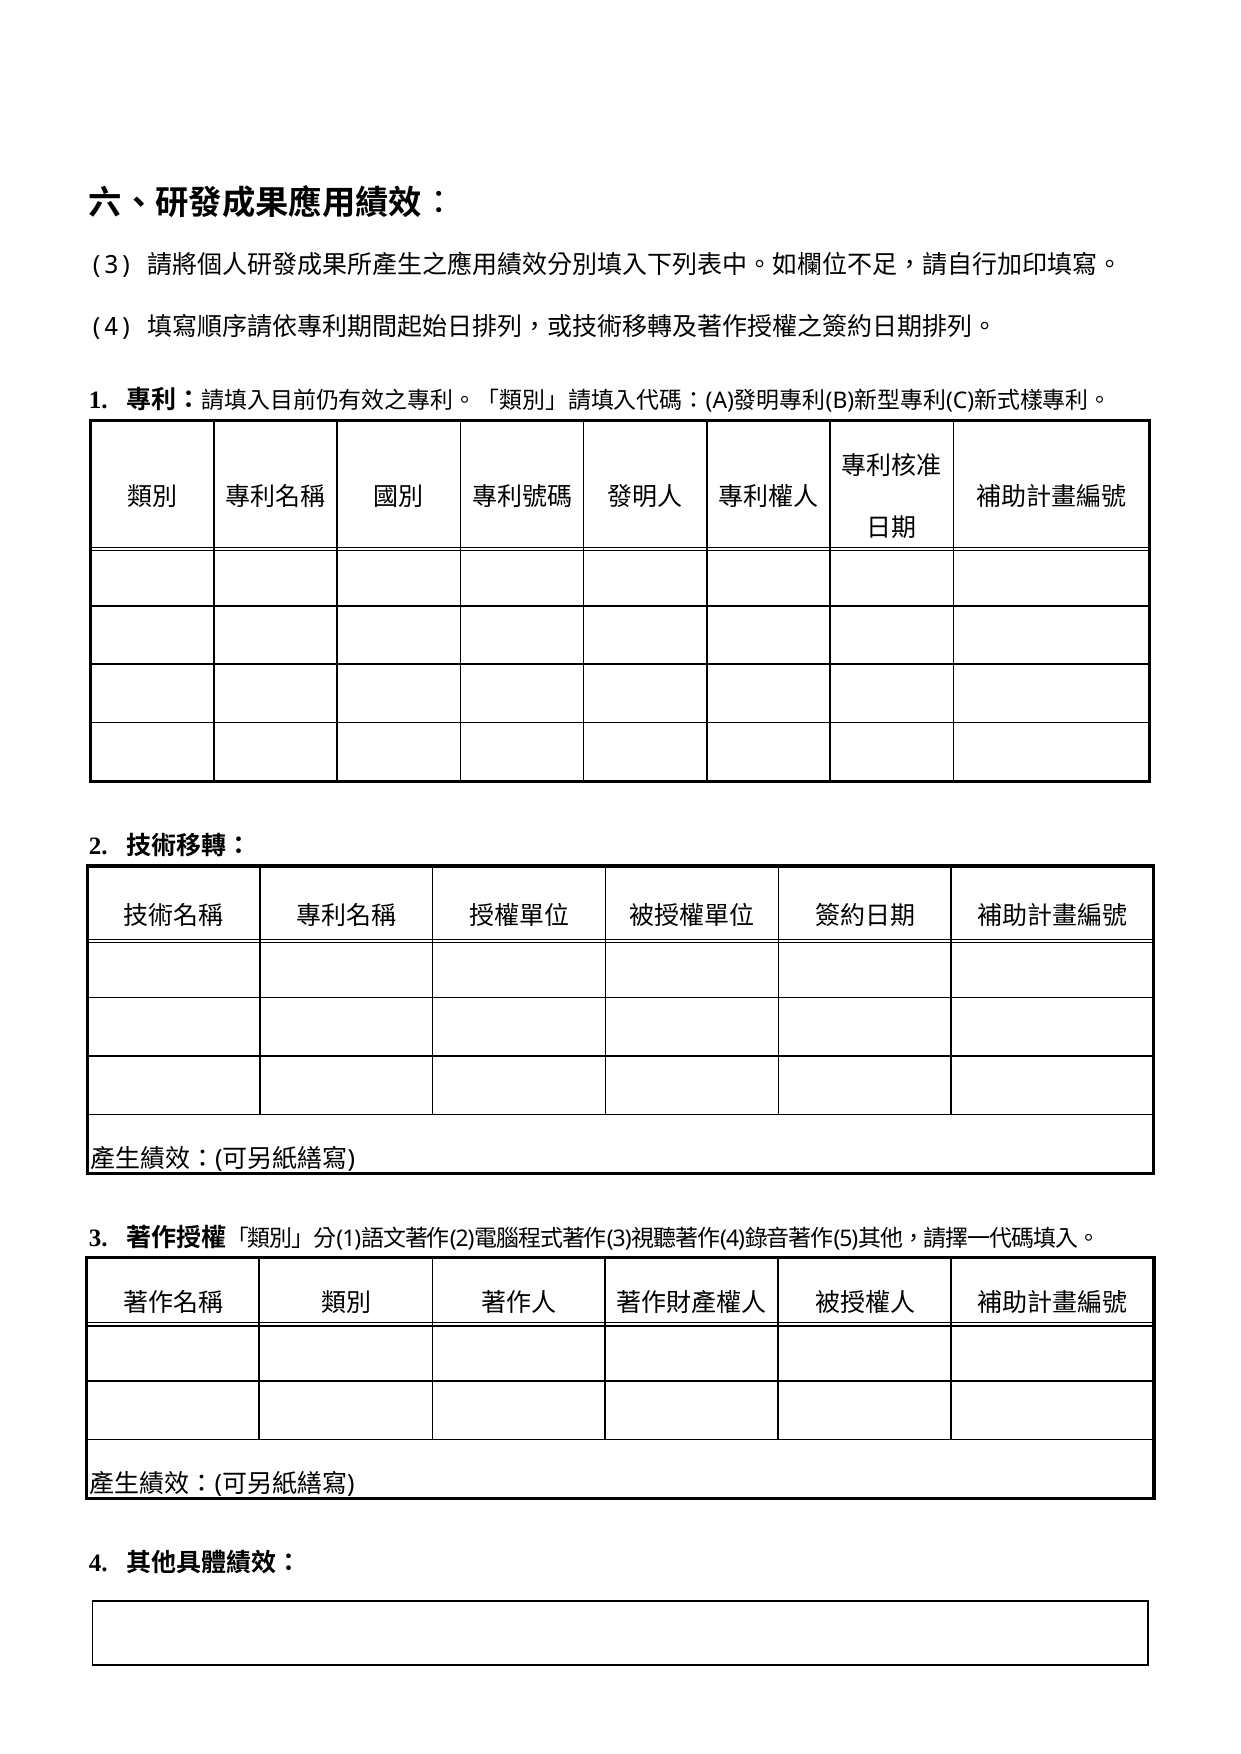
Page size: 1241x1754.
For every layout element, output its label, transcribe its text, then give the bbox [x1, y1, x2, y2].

table_header 著作財產權人 [606, 1259, 777, 1322]
table_cell [433, 1057, 605, 1113]
table_cell [89, 1057, 259, 1113]
text 六、研發成果應用績效： [89, 158, 1152, 221]
list 請將個人研發成果所產生之應用績效分別填入下列表中。如欄位不足，請自行加印填寫。 [89, 221, 1152, 283]
table_header 技術名稱 [89, 868, 259, 938]
table_cell [584, 665, 706, 722]
table_cell [708, 551, 829, 605]
table_header 專利名稱 [261, 868, 432, 938]
table_header 類別 [260, 1259, 432, 1322]
table_cell [952, 1057, 1152, 1113]
table_cell [433, 1327, 604, 1380]
table_cell [954, 607, 1148, 663]
table_header 授權單位 [433, 868, 605, 938]
table_header 補助計畫編號 [952, 1259, 1152, 1322]
table_header 著作名稱 [88, 1259, 258, 1322]
table_cell [92, 723, 213, 780]
table_header 簽約日期 [779, 868, 950, 938]
table_cell [338, 607, 460, 663]
table_header [93, 1602, 1147, 1664]
table_cell [954, 723, 1148, 780]
table_cell [584, 607, 706, 663]
table_cell [831, 607, 953, 663]
table_cell [584, 551, 706, 605]
table_cell [831, 665, 953, 722]
table_cell [954, 665, 1148, 722]
table_cell [779, 998, 950, 1055]
table_header 專利核准日期 [831, 422, 953, 547]
table_cell [260, 1382, 432, 1438]
table_header 專利權人 [708, 422, 829, 547]
list 填寫順序請依專利期間起始日排列，或技術移轉及著作授權之簽約日期排列。 [89, 283, 1152, 346]
table_header 被授權人 [779, 1259, 950, 1322]
table_cell [261, 1057, 432, 1113]
table_cell [92, 607, 213, 663]
table_header 專利名稱 [215, 422, 336, 547]
table_cell [584, 723, 706, 780]
table_header 補助計畫編號 [952, 868, 1152, 938]
list 專利：請填入目前仍有效之專利。「類別」請填入代碼：(A)發明專利(B)新型專利(C)新式樣專利。 [89, 356, 1152, 418]
table_cell [215, 723, 336, 780]
table_cell [606, 998, 778, 1055]
list 著作授權「類別」分(1)語文著作(2)電腦程式著作(3)視聽著作(4)錄音著作(5)其他，請擇一代碼填入。 [89, 1194, 1152, 1256]
table_header 國別 [338, 422, 460, 547]
table_cell [831, 723, 953, 780]
table_cell [952, 998, 1152, 1055]
table_cell [461, 551, 583, 605]
table_cell [831, 551, 953, 605]
table_cell [338, 665, 460, 722]
list 其他具體績效： [89, 1519, 1152, 1581]
table_header 專利號碼 [461, 422, 583, 547]
table_cell [461, 607, 583, 663]
table_cell [952, 1382, 1152, 1438]
table_cell [215, 665, 336, 722]
table_header 被授權單位 [606, 868, 778, 938]
table_cell [779, 943, 950, 997]
table_cell [260, 1327, 432, 1380]
table_cell [433, 1382, 604, 1438]
table_header 發明人 [584, 422, 706, 547]
table_header 著作人 [433, 1259, 604, 1322]
table_cell [606, 1327, 777, 1380]
table_cell [88, 1382, 258, 1438]
table_cell [88, 1327, 258, 1380]
list 技術移轉： [89, 802, 1152, 864]
table_cell [952, 943, 1152, 997]
table_header 補助計畫編號 [954, 422, 1148, 547]
table_cell 產生績效：(可另紙繕寫) [88, 1440, 1152, 1497]
table_cell [338, 551, 460, 605]
table_cell [338, 723, 460, 780]
table_cell [606, 1057, 778, 1113]
table_cell [89, 943, 259, 997]
table_cell [952, 1327, 1152, 1380]
table_cell [261, 943, 432, 997]
table_cell [261, 998, 432, 1055]
table_cell [461, 665, 583, 722]
table_cell [708, 607, 829, 663]
table_cell [433, 943, 605, 997]
table_cell 產生績效：(可另紙繕寫) [89, 1115, 1152, 1172]
table_cell [708, 665, 829, 722]
table_cell [433, 998, 605, 1055]
table_cell [92, 551, 213, 605]
table_cell [606, 1382, 777, 1438]
table_cell [779, 1382, 950, 1438]
table_cell [779, 1327, 950, 1380]
table_header 類別 [92, 422, 213, 547]
table_cell [461, 723, 583, 780]
table_cell [779, 1057, 950, 1113]
table_cell [708, 723, 829, 780]
table_cell [215, 551, 336, 605]
table_cell [606, 943, 778, 997]
table_cell [215, 607, 336, 663]
table_cell [954, 551, 1148, 605]
table_cell [92, 665, 213, 722]
table_cell [89, 998, 259, 1055]
